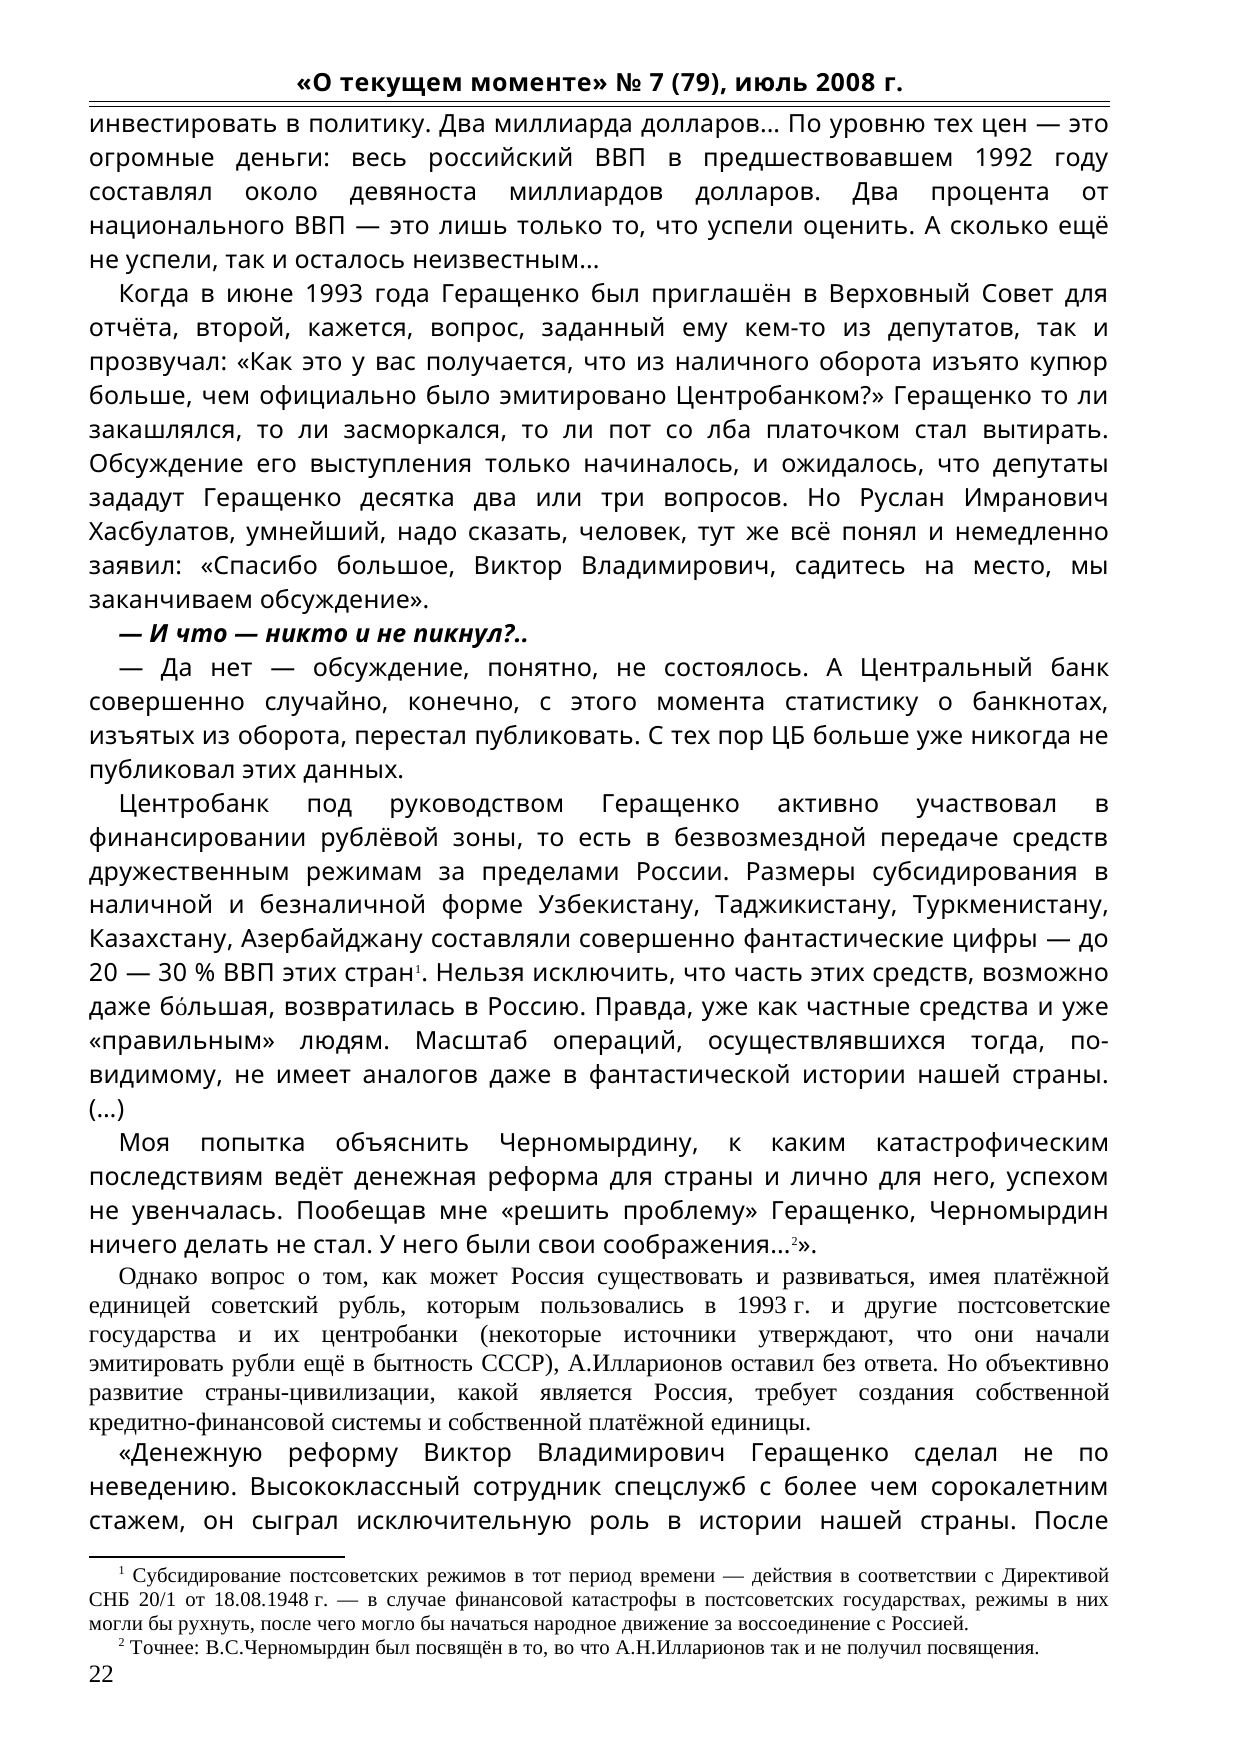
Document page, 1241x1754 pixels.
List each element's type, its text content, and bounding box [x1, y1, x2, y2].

text — И что — никто и не пикнул?.. [89, 616, 1110, 650]
text Точнее: В.С.Черномырдин был посвящён в то, во что А.Н.Илларионов так и не получил посвящения. [89, 1635, 1110, 1659]
text Центробанк под руководством Геращенко активно участвовал в финансировании рублёвой зоны, то есть в безвозмездной передаче средств дружественным режимам за пределами России. Размеры субсидирования в наличной и безналичной форме Узбекистану, Таджикистану, Туркменистану, Казахстану, Азербайджану составляли совершенно фантастические цифры — до 20 — 30 % ВВП этих стран. Нельзя исключить, что часть этих средств, возможно даже бόльшая, возвратилась в Россию. Правда, уже как частные средства и уже «правильным» людям. Масштаб операций, осуществлявшихся тогда, по-видимому, не имеет аналогов даже в фантастической истории нашей страны. (…) [89, 786, 1110, 1125]
text — Да нет — обсуждение, понятно, не состоялось. А Центральный банк совершенно случайно, конечно, с этого момента статистику о банкнотах, изъятых из оборота, перестал публиковать. С тех пор ЦБ больше уже никогда не публиковал этих данных. [89, 650, 1110, 786]
text инвестировать в политику. Два миллиарда долларов... По уровню тех цен — это огромные деньги: весь российский ВВП в предшествовавшем 1992 году составлял около девяноста миллиардов долларов. Два процента от национального ВВП — это лишь только то, что успели оценить. А сколько ещё не успели, так и осталось неизвестным... [89, 107, 1110, 276]
text Субсидирование постсоветских режимов в тот период времени — действия в соответствии с Директивой СНБ 20/1 от 18.08.1948 г. — в случае финансовой катастрофы в постсоветских государствах, режимы в них могли бы рухнуть, после чего могло бы начаться народное движение за воссоединение с Россией. [89, 1563, 1110, 1635]
text «Денежную реформу Виктор Владимирович Геращенко сделал не по неведению. Высококлассный сотрудник спецслужб с более чем сорокалетним стажем, он сыграл исключительную роль в истории нашей страны. После [89, 1435, 1110, 1537]
text Однако вопрос о том, как может Россия существовать и развиваться, имея платёжной единицей советский рубль, которым пользовались в 1993 г. и другие постсоветские государства и их центробанки (некоторые источники утверждают, что они начали эмитировать рубли ещё в бытность СССР), А.Илларионов оставил без ответа. Но объективно развитие страны-циви­ли­зации, какой является Россия, требует создания собственной кредитно-финансовой системы и собственной платёжной единицы. [89, 1261, 1110, 1435]
text Моя попытка объяснить Черномырдину, к каким катастрофическим последствиям ведёт денежная реформа для страны и лично для него, успехом не увенчалась. Пообещав мне «решить проблему» Геращенко, Черномырдин ничего делать не стал. У него были свои соображения...». [89, 1125, 1110, 1261]
text Когда в июне 1993 года Геращенко был приглашён в Верховный Совет для отчёта, второй, кажется, вопрос, заданный ему кем-то из депутатов, так и прозвучал: «Как это у вас получается, что из наличного оборота изъято купюр больше, чем официально было эмитировано Центробанком?» Геращенко то ли закашлялся, то ли засморкался, то ли пот со лба платочком стал вытирать. Обсуждение его выступления только начиналось, и ожидалось, что депутаты зададут Геращенко десятка два или три вопросов. Но Руслан Имранович Хасбулатов, умнейший, надо сказать, человек, тут же всё понял и немедленно заявил: «Спасибо большое, Виктор Владимирович, садитесь на место, мы заканчиваем обсуждение». [89, 276, 1110, 616]
